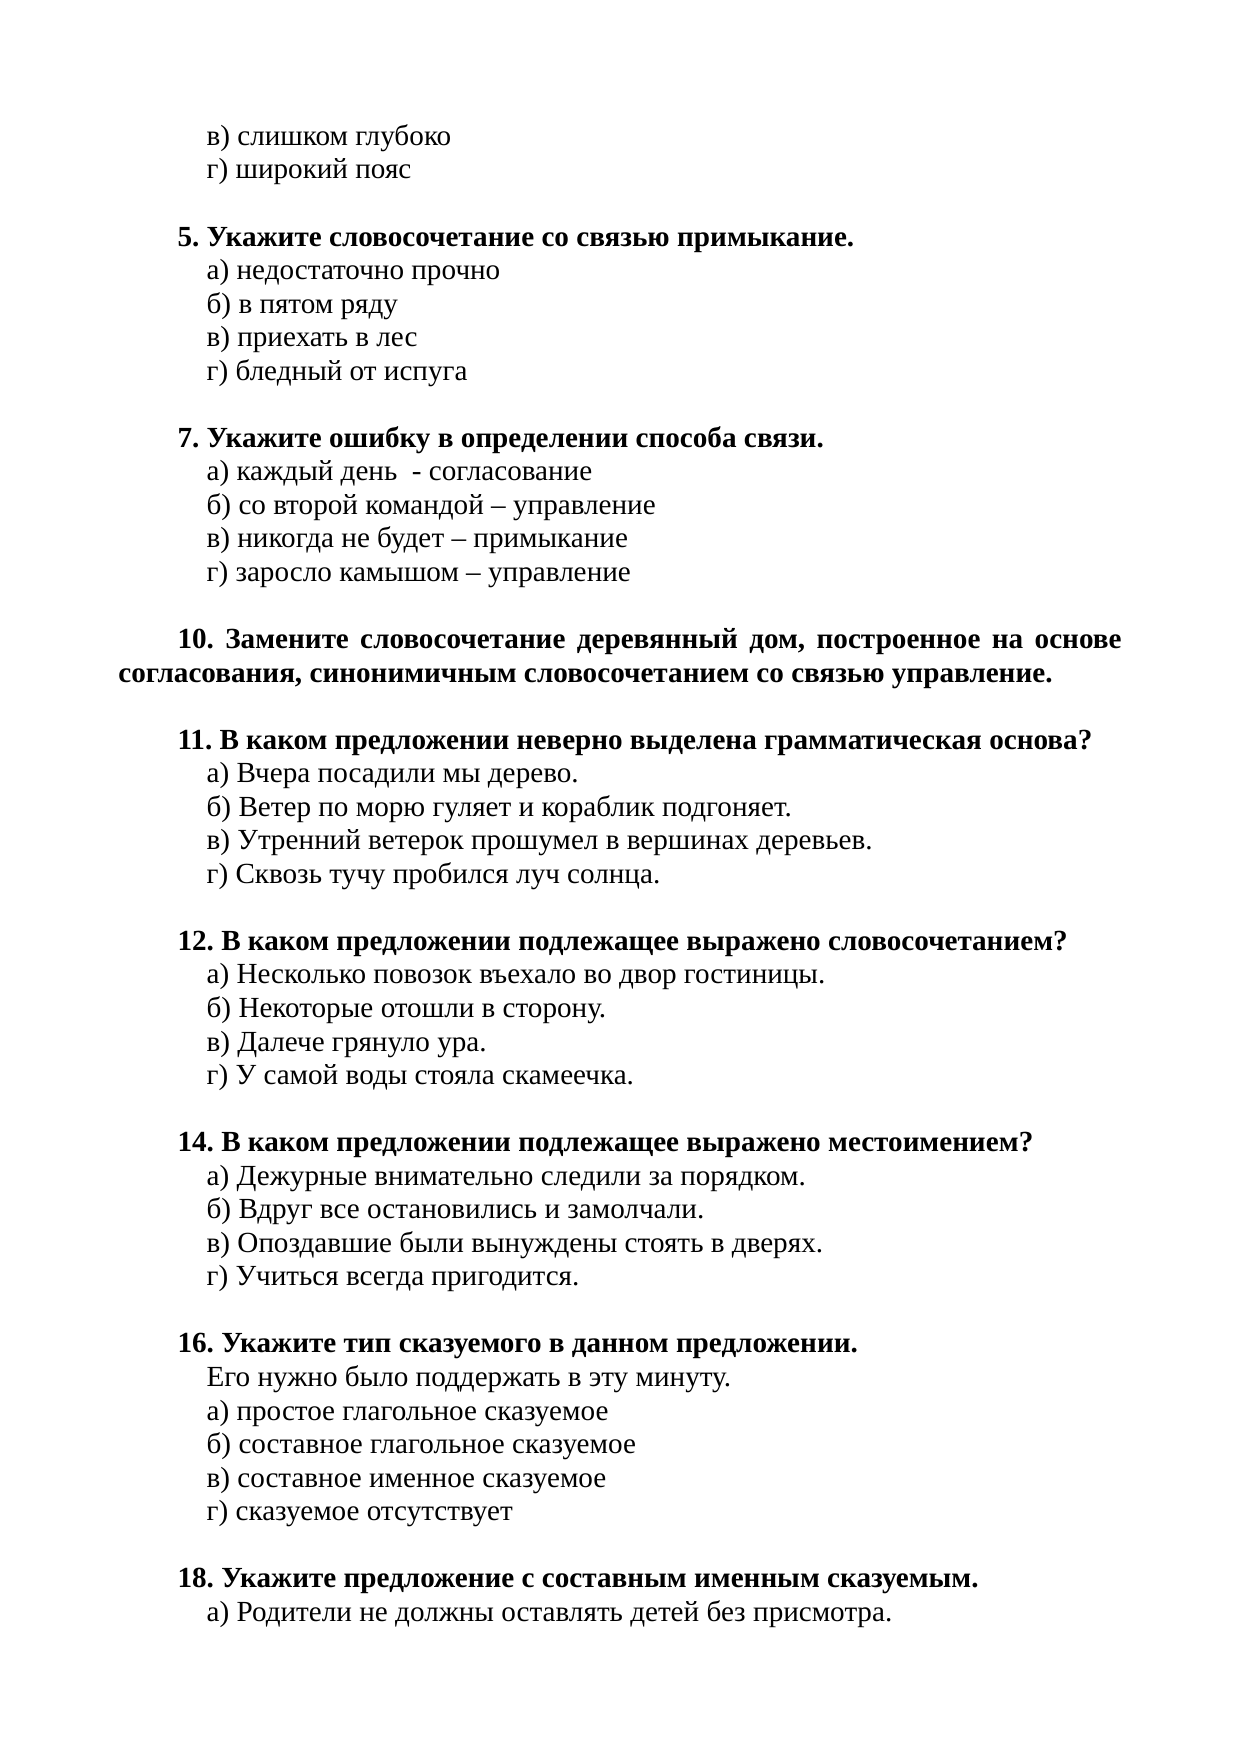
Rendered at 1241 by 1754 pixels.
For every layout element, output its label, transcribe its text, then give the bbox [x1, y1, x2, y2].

text г) Учиться всегда пригодится. [118, 1258, 1122, 1292]
text 7. Укажите ошибку в определении способа связи. [118, 420, 1122, 453]
text в) составное именное сказуемое [118, 1460, 1122, 1493]
text б) Вдруг все остановились и замолчали. [118, 1191, 1122, 1225]
text г) сказуемое отсутствует [118, 1493, 1122, 1527]
text а) Вчера посадили мы дерево. [118, 755, 1122, 789]
text а) каждый день - согласование [118, 453, 1122, 487]
text 18. Укажите предложение с составным именным сказуемым. [118, 1560, 1122, 1594]
text б) в пятом ряду [118, 286, 1122, 319]
text в) Опоздавшие были вынуждены стоять в дверях. [118, 1225, 1122, 1258]
text Его нужно было поддержать в эту минуту. [118, 1359, 1122, 1393]
text г) широкий пояс [118, 152, 1122, 185]
text в) приехать в лес [118, 319, 1122, 353]
text г) У самой воды стояла скамеечка. [118, 1057, 1122, 1091]
text а) простое глагольное сказуемое [118, 1393, 1122, 1426]
text 11. В каком предложении неверно выделена грамматическая основа? [118, 722, 1122, 755]
text а) недостаточно прочно [118, 252, 1122, 286]
text г) заросло камышом – управление [118, 554, 1122, 588]
text г) Сквозь тучу пробился луч солнца. [118, 856, 1122, 889]
text 5. Укажите словосочетание со связью примыкание. [118, 219, 1122, 252]
text 16. Укажите тип сказуемого в данном предложении. [118, 1326, 1122, 1359]
text 10. Замените словосочетание деревянный дом, построенное на основе согласования, синонимичным словосочетанием со связью управление. [118, 621, 1122, 688]
text в) Далече грянуло ура. [118, 1024, 1122, 1057]
text б) со второй командой – управление [118, 487, 1122, 521]
text в) Утренний ветерок прошумел в вершинах деревьев. [118, 822, 1122, 856]
text а) Дежурные внимательно следили за порядком. [118, 1158, 1122, 1191]
text а) Родители не должны оставлять детей без присмотра. [118, 1594, 1122, 1627]
text б) Некоторые отошли в сторону. [118, 990, 1122, 1024]
text 14. В каком предложении подлежащее выражено местоимением? [118, 1124, 1122, 1158]
text в) никогда не будет – примыкание [118, 521, 1122, 554]
text а) Несколько повозок въехало во двор гостиницы. [118, 957, 1122, 990]
text б) составное глагольное сказуемое [118, 1426, 1122, 1460]
text г) бледный от испуга [118, 353, 1122, 386]
text б) Ветер по морю гуляет и кораблик подгоняет. [118, 789, 1122, 822]
text в) слишком глубоко [118, 118, 1122, 152]
text 12. В каком предложении подлежащее выражено словосочетанием? [118, 923, 1122, 957]
